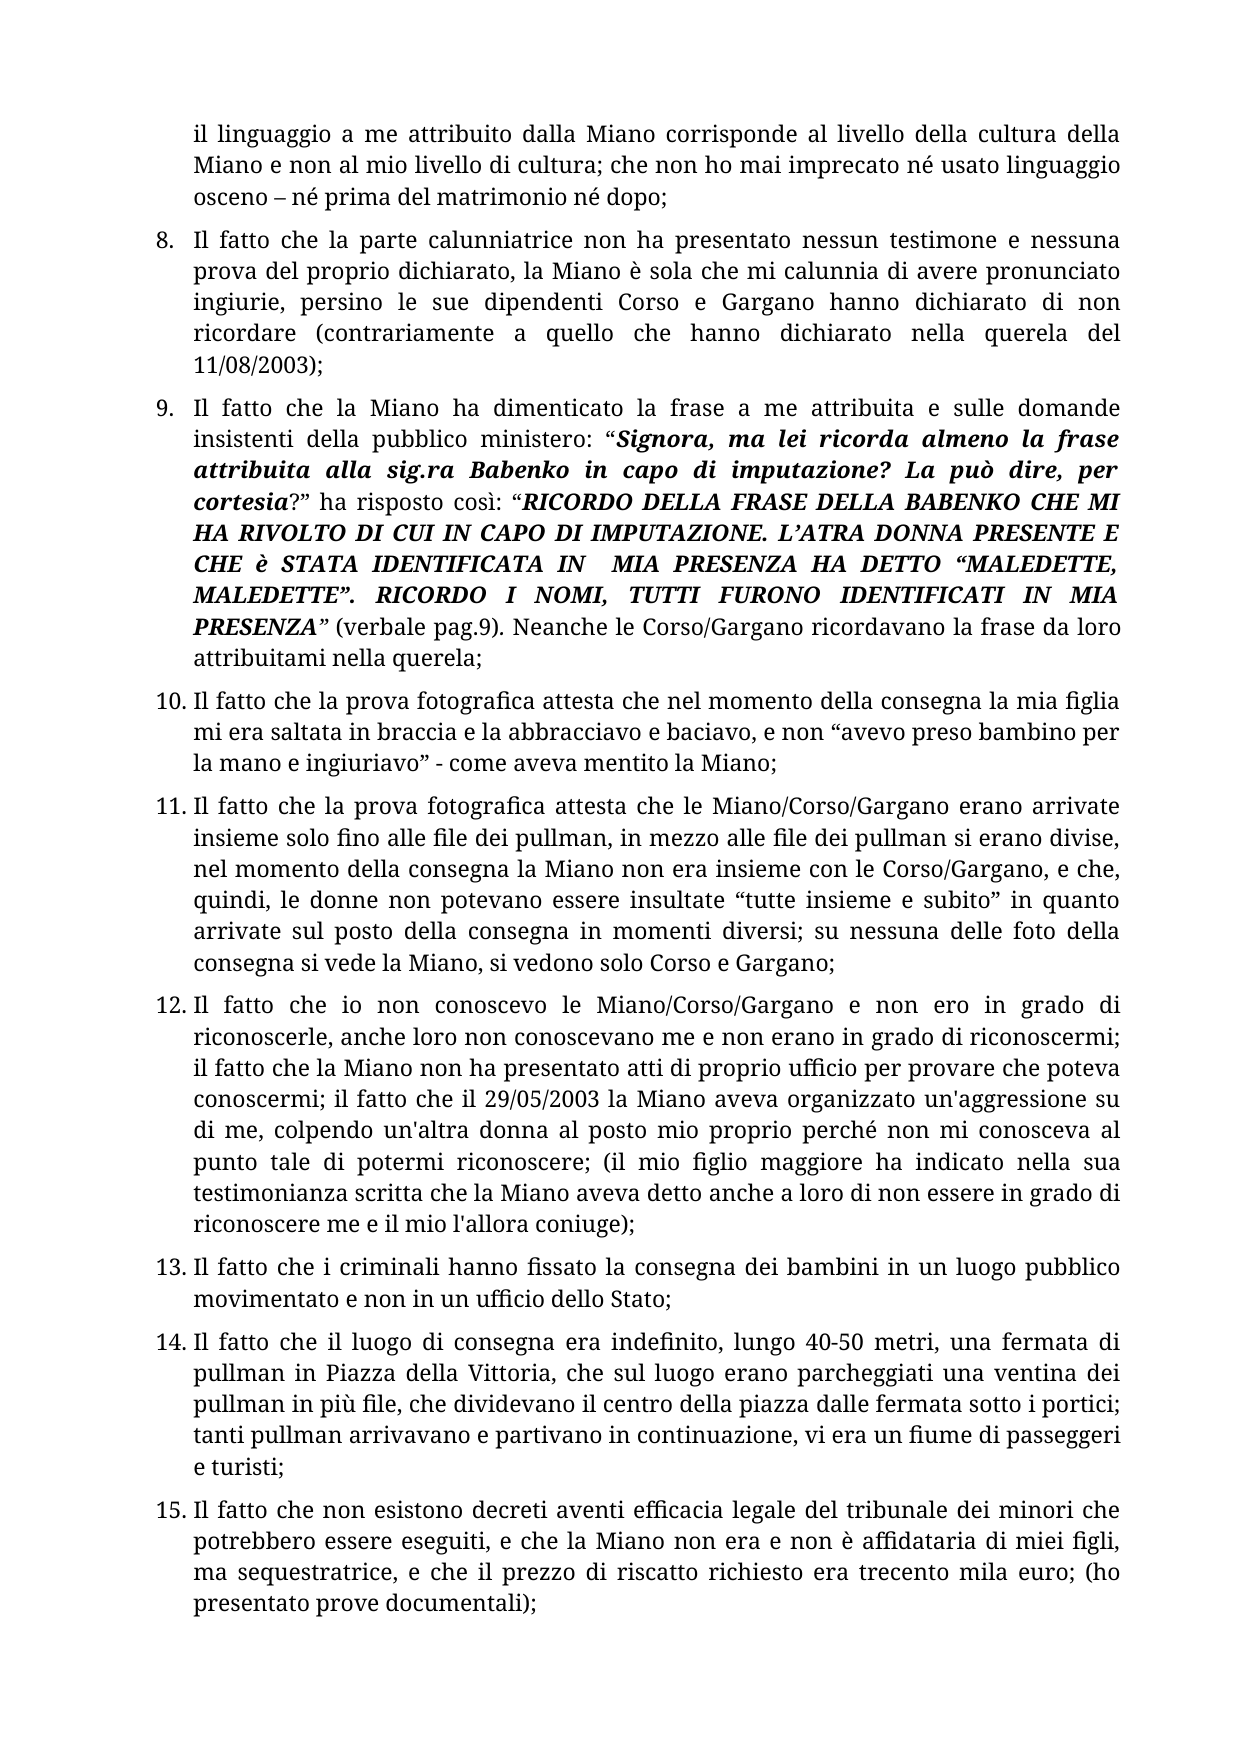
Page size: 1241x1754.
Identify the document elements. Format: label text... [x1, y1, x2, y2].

list Il fatto che la prova fotografica attesta che le Miano/Corso/Gargano erano arrivate insieme solo fino alle file dei pullman, in mezzo alle file dei pullman si erano divise, nel momento della consegna la Miano non era insieme con le Corso/Gargano, e che, quindi, le donne non potevano essere insultate “tutte insieme e subito” in quanto arrivate sul posto della consegna in momenti diversi; su nessuna delle foto della consegna si vede la Miano, si vedono solo Corso e Gargano; [156, 790, 1122, 978]
list Il fatto che non esistono decreti aventi efficacia legale del tribunale dei minori che potrebbero essere eseguiti, e che la Miano non era e non è affidataria di miei figli, ma sequestratrice, e che il prezzo di riscatto richiesto era trecento mila euro; (ho presentato prove documentali); [156, 1493, 1122, 1618]
list Il fatto che la prova fotografica attesta che nel momento della consegna la mia figlia mi era saltata in braccia e la abbracciavo e baciavo, e non “avevo preso bambino per la mano e ingiuriavo” - come aveva mentito la Miano; [156, 685, 1122, 778]
list il linguaggio a me attribuito dalla Miano corrisponde al livello della cultura della Miano e non al mio livello di cultura; che non ho mai imprecato né usato linguaggio osceno – né prima del matrimonio né dopo; [156, 118, 1122, 212]
list Il fatto che io non conoscevo le Miano/Corso/Gargano e non ero in grado di riconoscerle, anche loro non conoscevano me e non erano in grado di riconoscermi; il fatto che la Miano non ha presentato atti di proprio ufficio per provare che poteva conoscermi; il fatto che il 29/05/2003 la Miano aveva organizzato un'aggressione su di me, colpendo un'altra donna al posto mio proprio perché non mi conosceva al punto tale di potermi riconoscere; (il mio figlio maggiore ha indicato nella sua testimonianza scritta che la Miano aveva detto anche a loro di non essere in grado di riconoscere me e il mio l'allora coniuge); [156, 989, 1122, 1239]
list Il fatto che il luogo di consegna era indefinito, lungo 40-50 metri, una fermata di pullman in Piazza della Vittoria, che sul luogo erano parcheggiati una ventina dei pullman in più file, che dividevano il centro della piazza dalle fermata sotto i portici; tanti pullman arrivavano e partivano in continuazione, vi era un fiume di passeggeri e turisti; [156, 1326, 1122, 1482]
list Il fatto che la parte calunniatrice non ha presentato nessun testimone e nessuna prova del proprio dichiarato, la Miano è sola che mi calunnia di avere pronunciato ingiurie, persino le sue dipendenti Corso e Gargano hanno dichiarato di non ricordare (contrariamente a quello che hanno dichiarato nella querela del 11/08/2003); [156, 224, 1122, 380]
list Il fatto che i criminali hanno fissato la consegna dei bambini in un luogo pubblico movimentato e non in un ufficio dello Stato; [156, 1251, 1122, 1314]
list Il fatto che la Miano ha dimenticato la frase a me attribuita e sulle domande insistenti della pubblico ministero: “Signora, ma lei ricorda almeno la frase attribuita alla sig.ra Babenko in capo di imputazione? La può dire, per cortesia?” ha risposto così: “RICORDO DELLA FRASE DELLA BABENKO CHE MI HA RIVOLTO DI CUI IN CAPO DI IMPUTAZIONE. L’ATRA DONNA PRESENTE E CHE è STATA IDENTIFICATA IN MIA PRESENZA HA DETTO “MALEDETTE, MALEDETTE”. RICORDO I NOMI, TUTTI FURONO IDENTIFICATI IN MIA PRESENZA” (verbale pag.9). Neanche le Corso/Gargano ricordavano la frase da loro attribuitami nella querela; [156, 392, 1122, 673]
